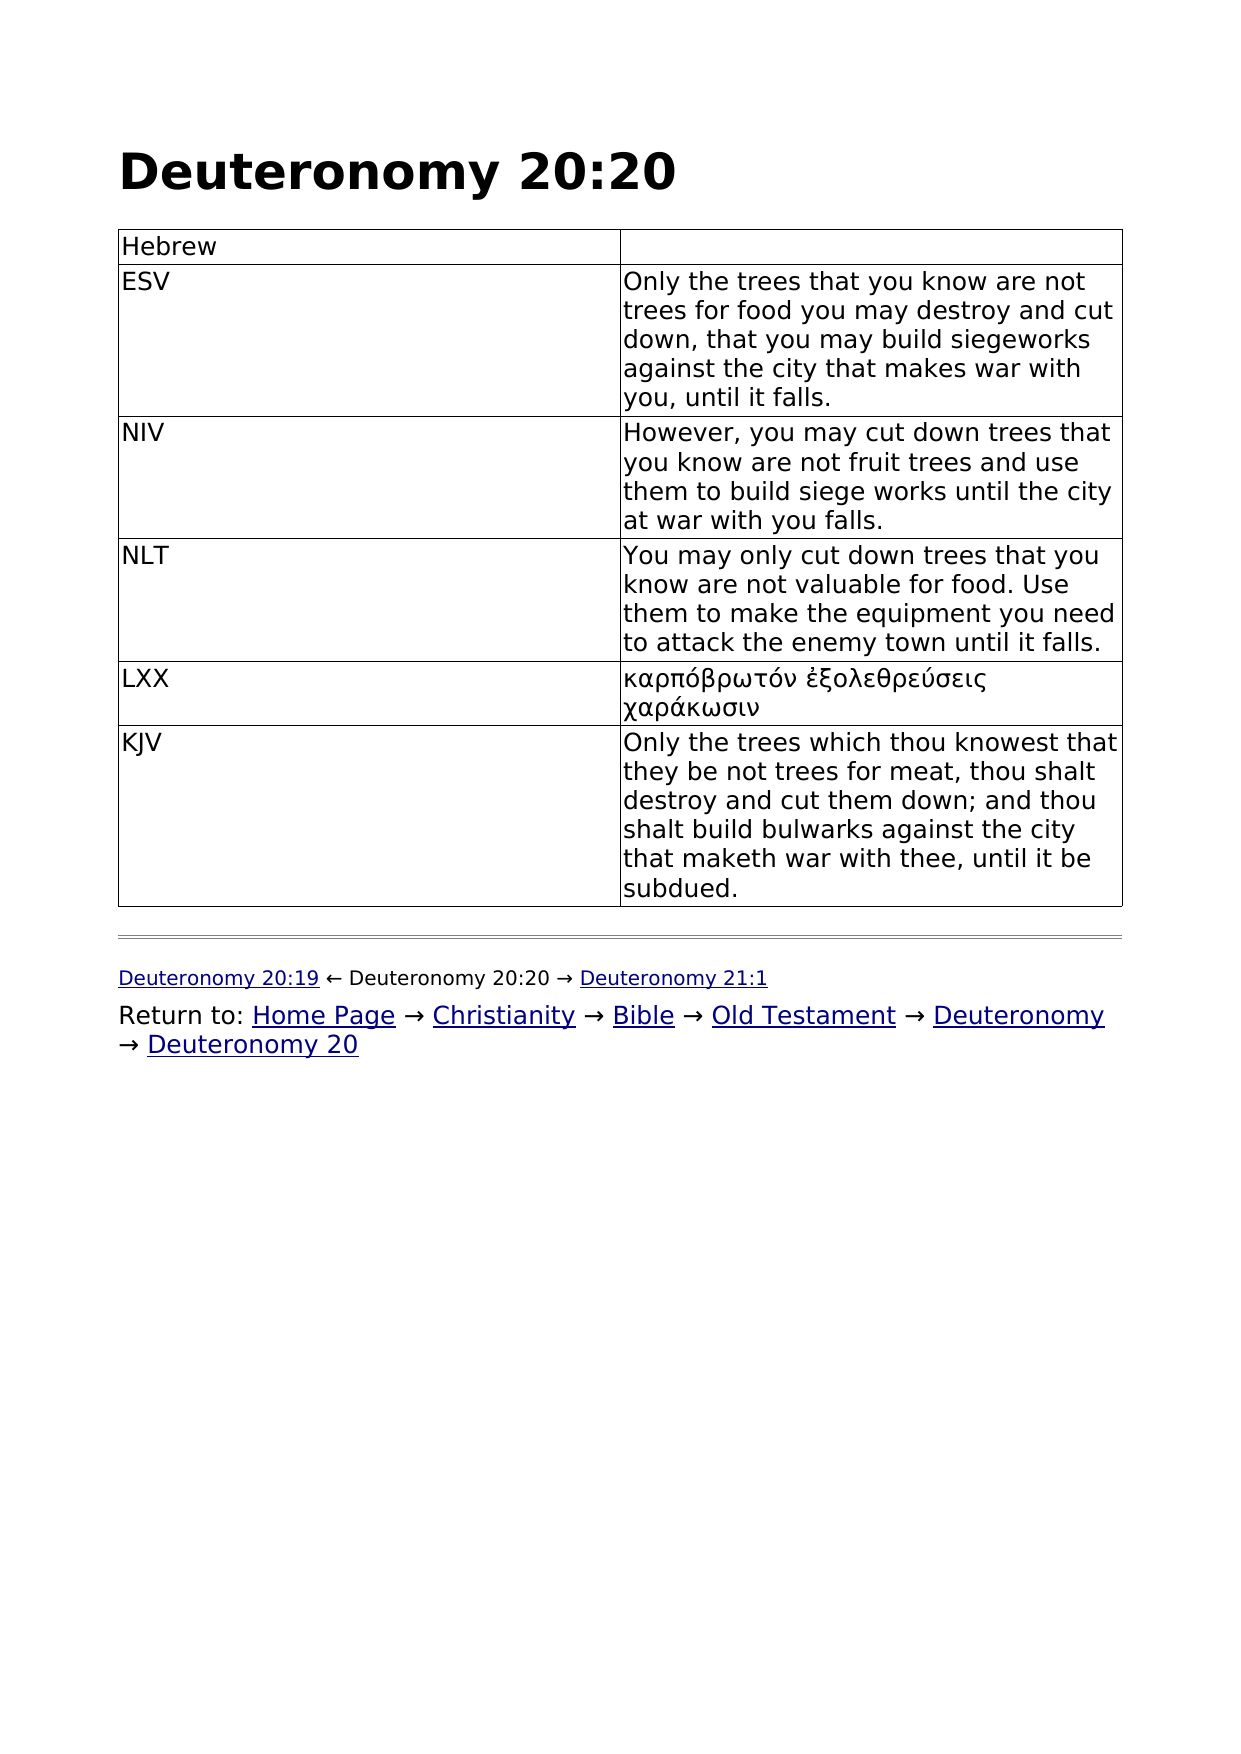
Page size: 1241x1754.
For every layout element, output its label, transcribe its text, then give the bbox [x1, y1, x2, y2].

text Deuteronomy 20:19 ← Deuteronomy 20:20 → Deuteronomy 21:1 [118, 967, 1122, 1001]
text Return to: Home Page → Christianity → Bible → Old Testament → Deuteronomy → Deuteronomy 20 [118, 1001, 1122, 1059]
table_header [621, 230, 1122, 264]
table_header Hebrew [119, 230, 620, 264]
table_cell NIV [119, 417, 620, 538]
table_cell LXX [119, 662, 620, 725]
table_cell You may only cut down trees that you know are not valuable for food. Use them to make the equipment you need to attack the enemy town until it falls. [621, 539, 1122, 661]
table_cell ESV [119, 265, 620, 416]
table_cell However, you may cut down trees that you know are not fruit trees and use them to build siege works until the city at war with you falls. [621, 417, 1122, 538]
subtitle Deuteronomy 20:20 [118, 143, 1122, 201]
table_cell KJV [119, 726, 620, 906]
table_cell καρπόβρωτόν ἐξολεθρεύσεις χαράκωσιν [621, 662, 1122, 725]
table_cell NLT [119, 539, 620, 661]
table_cell Only the trees that you know are not trees for food you may destroy and cut down, that you may build siegeworks against the city that makes war with you, until it falls. [621, 265, 1122, 416]
table_cell Only the trees which thou knowest that they be not trees for meat, thou shalt destroy and cut them down; and thou shalt build bulwarks against the city that maketh war with thee, until it be subdued. [621, 726, 1122, 906]
